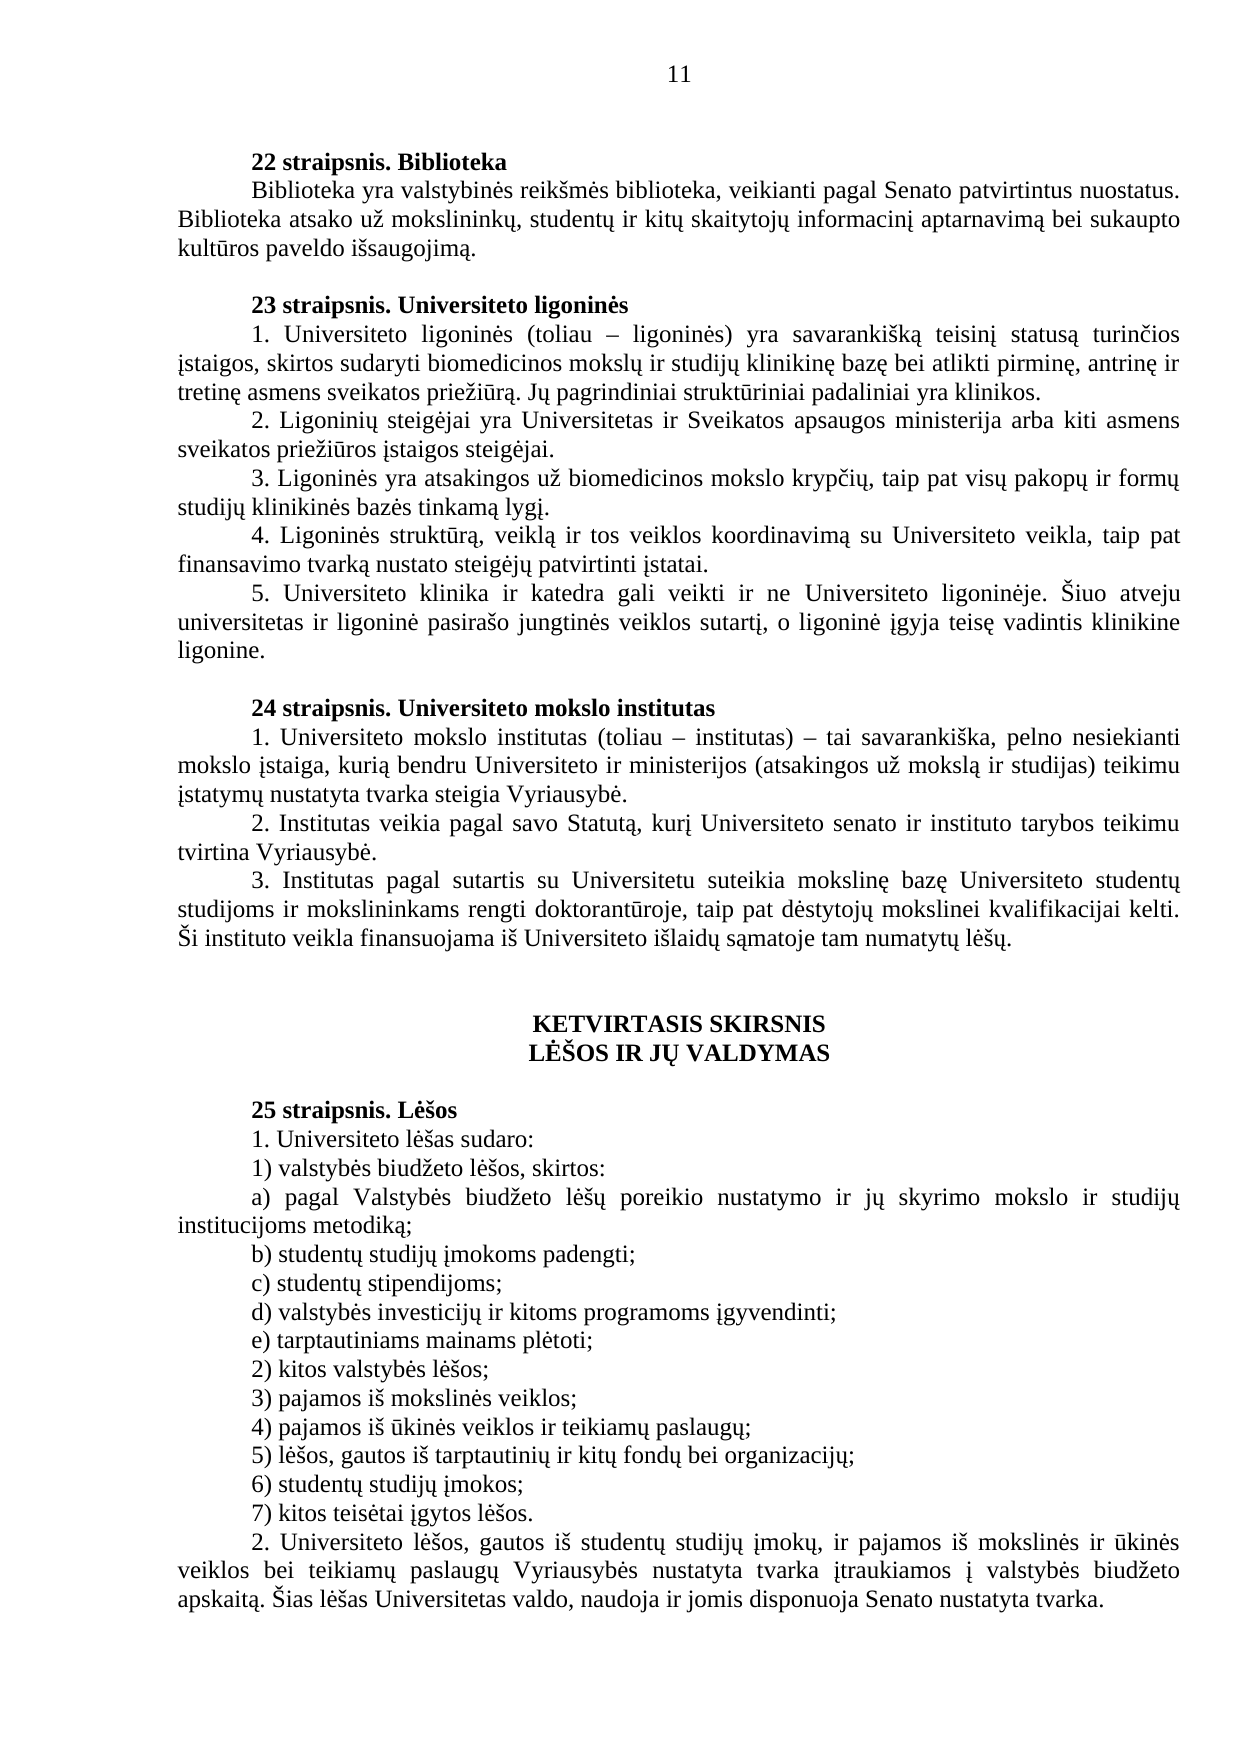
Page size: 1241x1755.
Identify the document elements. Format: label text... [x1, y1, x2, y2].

text 3. Ligoninės yra atsakingos už biomedicinos mokslo krypčių, taip pat visų pakopų ir formų studijų klinikinės bazės tinkamą lygį. [177, 463, 1181, 521]
text 4. Ligoninės struktūrą, veiklą ir tos veiklos koordinavimą su Universiteto veikla, taip pat finansavimo tvarką nustato steigėjų patvirtinti įstatai. [177, 521, 1181, 578]
text 1. Universiteto mokslo institutas (toliau – institutas) – tai savarankiška, pelno nesiekianti mokslo įstaiga, kurią bendru Universiteto ir ministerijos (atsakingos už mokslą ir studijas) teikimu įstatymų nustatyta tvarka steigia Vyriausybė. [177, 722, 1181, 808]
text 25 straipsnis. Lėšos [177, 1096, 1181, 1124]
text 1. Universiteto lėšas sudaro: [177, 1124, 1181, 1153]
text e) tarptautiniams mainams plėtoti; [177, 1326, 1181, 1354]
text 2. Institutas veikia pagal savo Statutą, kurį Universiteto senato ir instituto tarybos teikimu tvirtina Vyriausybė. [177, 808, 1181, 866]
text Biblioteka yra valstybinės reikšmės biblioteka, veikianti pagal Senato patvirtintus nuostatus. Biblioteka atsako už mokslininkų, studentų ir kitų skaitytojų informacinį aptarnavimą bei sukaupto kultūros paveldo išsaugojimą. [177, 176, 1181, 262]
text 4) pajamos iš ūkinės veiklos ir teikiamų paslaugų; [177, 1412, 1181, 1441]
text c) studentų stipendijoms; [177, 1268, 1181, 1297]
text 2. Universiteto lėšos, gautos iš studentų studijų įmokų, ir pajamos iš mokslinės ir ūkinės veiklos bei teikiamų paslaugų Vyriausybės nustatyta tvarka įtraukiamos į valstybės biudžeto apskaitą. Šias lėšas Universitetas valdo, naudoja ir jomis disponuoja Senato nustatyta tvarka. [177, 1527, 1181, 1613]
text 6) studentų studijų įmokos; [177, 1469, 1181, 1498]
text 2. Ligoninių steigėjai yra Universitetas ir Sveikatos apsaugos ministerija arba kiti asmens sveikatos priežiūros įstaigos steigėjai. [177, 406, 1181, 463]
text 5) lėšos, gautos iš tarptautinių ir kitų fondų bei organizacijų; [177, 1441, 1181, 1469]
text Lėšos ir jų valdymas [177, 1038, 1181, 1067]
text 7) kitos teisėtai įgytos lėšos. [177, 1498, 1181, 1527]
text 3. Institutas pagal sutartis su Universitetu suteikia mokslinę bazę Universiteto studentų studijoms ir mokslininkams rengti doktorantūroje, taip pat dėstytojų mokslinei kvalifikacijai kelti. Ši instituto veikla finansuojama iš Universiteto išlaidų sąmatoje tam numatytų lėšų. [177, 866, 1181, 952]
text 5. Universiteto klinika ir katedra gali veikti ir ne universiteto ligoninėje. Šiuo atveju universitetas ir ligoninė pasirašo jungtinės veiklos sutartį, o ligoninė įgyja teisę vadintis klinikine ligonine. [177, 578, 1181, 664]
text 22 straipsnis. Biblioteka [177, 147, 1181, 176]
text a) pagal Valstybės biudžeto lėšų poreikio nustatymo ir jų skyrimo mokslo ir studijų institucijoms metodiką; [177, 1182, 1181, 1239]
text 1. Universiteto ligoninės (toliau – ligoninės) yra savarankišką teisinį statusą turinčios įstaigos, skirtos sudaryti biomedicinos mokslų ir studijų klinikinę bazę bei atlikti pirminę, antrinę ir tretinę asmens sveikatos priežiūrą. Jų pagrindiniai struktūriniai padaliniai yra klinikos. [177, 319, 1181, 406]
text b) studentų studijų įmokoms padengti; [177, 1239, 1181, 1268]
text d) valstybės investicijų ir kitoms programoms įgyvendinti; [177, 1297, 1181, 1326]
text KETVIRTASIS SKIRSNIS [177, 1009, 1181, 1038]
text 23 straipsnis. Universiteto ligoninės [177, 291, 1181, 319]
text 2) kitos valstybės lėšos; [177, 1354, 1181, 1383]
text 24 straipsnis. Universiteto mokslo institutas [177, 693, 1181, 722]
text 3) pajamos iš mokslinės veiklos; [177, 1383, 1181, 1412]
text 1) valstybės biudžeto lėšos, skirtos: [177, 1153, 1181, 1182]
